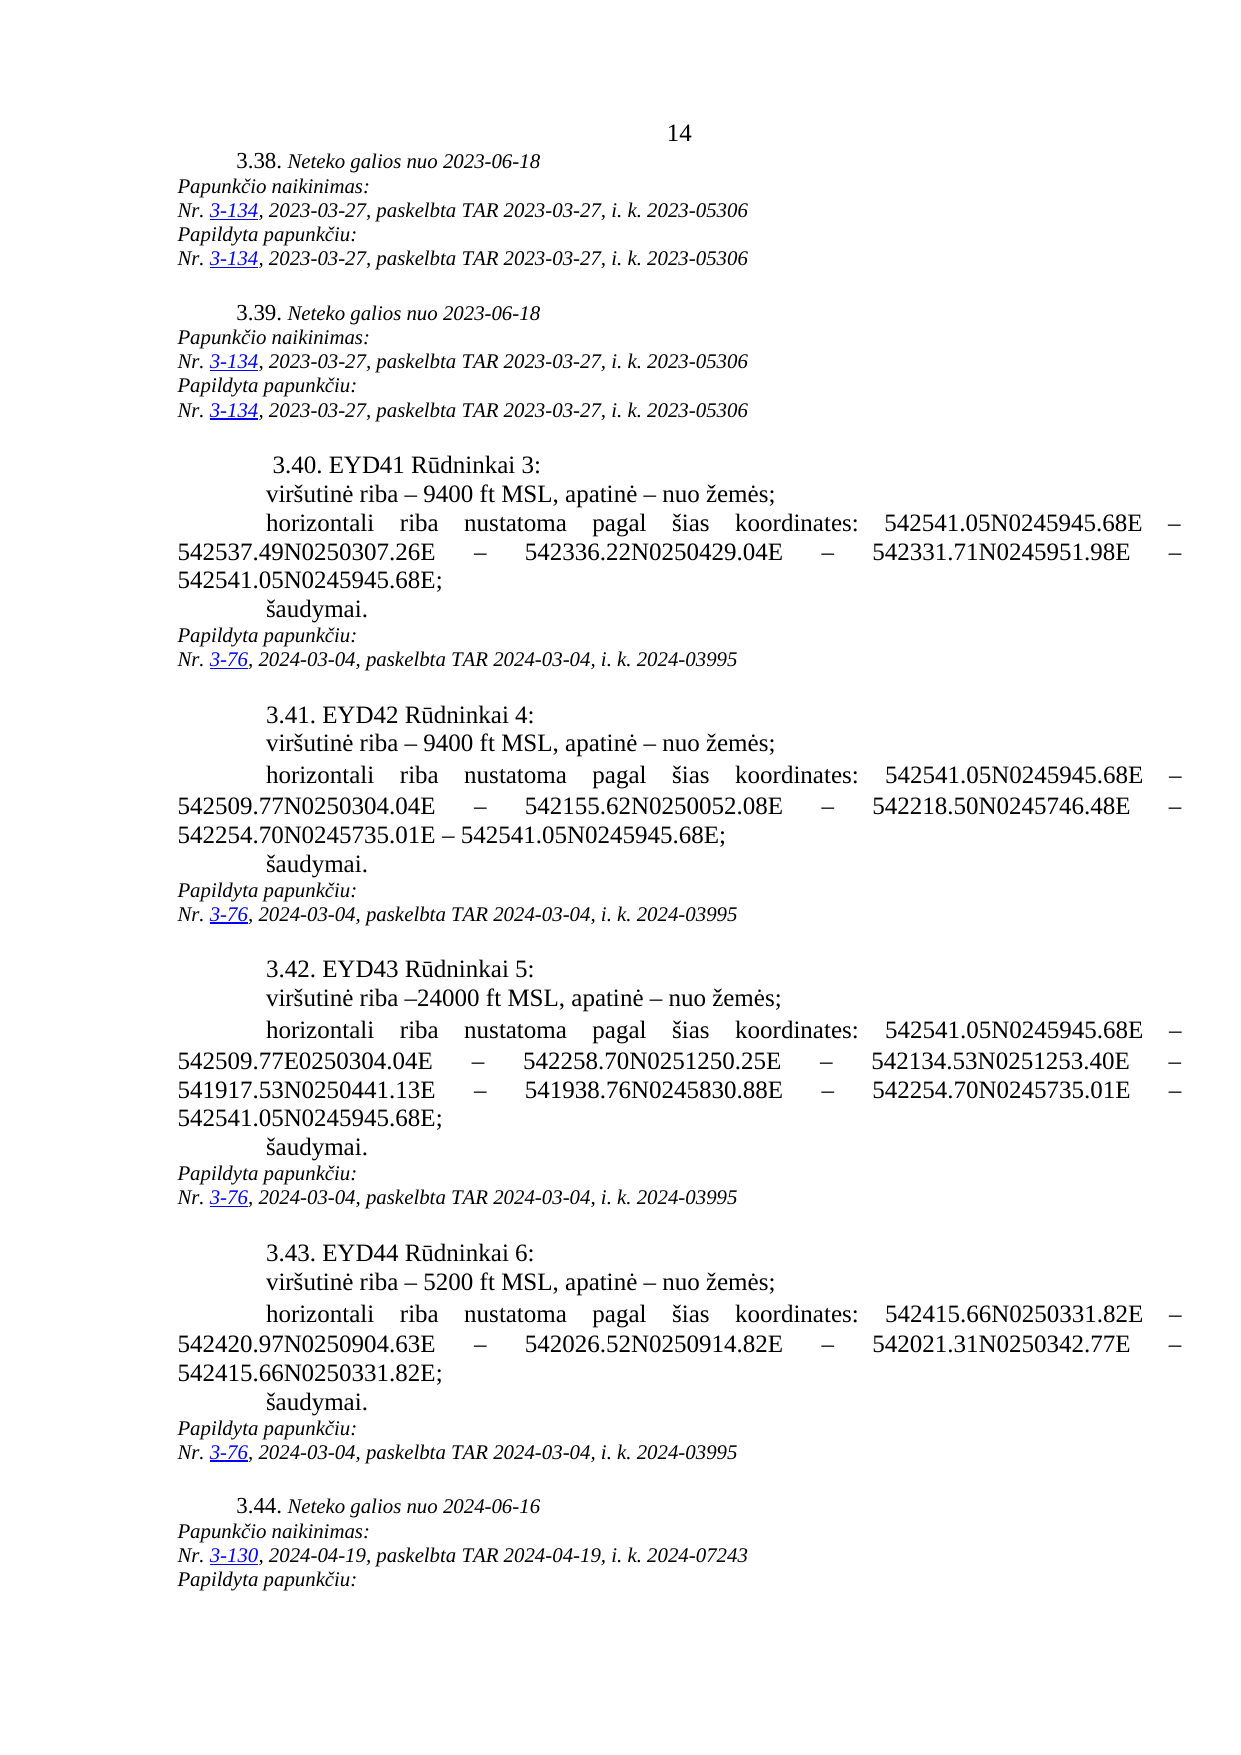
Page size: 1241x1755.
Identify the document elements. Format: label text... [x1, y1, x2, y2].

text Nr. 3-76, 2024-03-04, paskelbta TAR 2024-03-04, i. k. 2024-03995 [177, 1440, 1181, 1464]
text Papunkčio naikinimas: [177, 1519, 1181, 1543]
text Papildyta papunkčiu: [177, 623, 1181, 647]
text 3.40. EYD41 Rūdninkai 3: [177, 450, 1181, 479]
text Papildyta papunkčiu: [177, 222, 1181, 246]
text viršutinė riba – 9400 ft MSL, apatinė – nuo žemės; [177, 479, 1181, 508]
text Nr. 3-76, 2024-03-04, paskelbta TAR 2024-03-04, i. k. 2024-03995 [177, 647, 1181, 671]
text horizontali riba nustatoma pagal šias koordinates: 542541.05N0245945.68E – 542537.49N0250307.26E – 542336.22N0250429.04E – 542331.71N0245951.98E – 542541.05N0245945.68E; [177, 508, 1181, 594]
text Nr. 3-76, 2024-03-04, paskelbta TAR 2024-03-04, i. k. 2024-03995 [177, 1185, 1181, 1209]
text horizontali riba nustatoma pagal šias koordinates: 542415.66N0250331.82E – 542420.97N0250904.63E – 542026.52N0250914.82E – 542021.31N0250342.77E – 542415.66N0250331.82E; [177, 1295, 1181, 1387]
text Nr. 3-76, 2024-03-04, paskelbta TAR 2024-03-04, i. k. 2024-03995 [177, 902, 1181, 926]
text Papildyta papunkčiu: [177, 373, 1181, 397]
text viršutinė riba –24000 ft MSL, apatinė – nuo žemės; [177, 983, 1181, 1012]
text Nr. 3-130, 2024-04-19, paskelbta TAR 2024-04-19, i. k. 2024-07243 [177, 1543, 1181, 1567]
text Papildyta papunkčiu: [177, 1161, 1181, 1185]
text Nr. 3-134, 2023-03-27, paskelbta TAR 2023-03-27, i. k. 2023-05306 [177, 349, 1181, 373]
text Papildyta papunkčiu: [177, 1567, 1181, 1591]
text Nr. 3-134, 2023-03-27, paskelbta TAR 2023-03-27, i. k. 2023-05306 [177, 198, 1181, 222]
text Papunkčio naikinimas: [177, 174, 1181, 198]
text Nr. 3-134, 2023-03-27, paskelbta TAR 2023-03-27, i. k. 2023-05306 [177, 397, 1181, 422]
text viršutinė riba – 5200 ft MSL, apatinė – nuo žemės; [177, 1267, 1181, 1295]
text Papunkčio naikinimas: [177, 325, 1181, 349]
text šaudymai. [177, 849, 1181, 877]
text šaudymai. [177, 1387, 1181, 1416]
text 3.38. Neteko galios nuo 2023-06-18 [177, 148, 1181, 174]
text 3.42. EYD43 Rūdninkai 5: [177, 954, 1181, 983]
text Nr. 3-134, 2023-03-27, paskelbta TAR 2023-03-27, i. k. 2023-05306 [177, 246, 1181, 270]
text Papildyta papunkčiu: [177, 877, 1181, 902]
text 3.43. EYD44 Rūdninkai 6: [177, 1238, 1181, 1267]
text šaudymai. [177, 594, 1181, 623]
text Papildyta papunkčiu: [177, 1416, 1181, 1440]
text horizontali riba nustatoma pagal šias koordinates: 542541.05N0245945.68E – 542509.77E0250304.04E – 542258.70N0251250.25E – 542134.53N0251253.40E – 541917.53N0250441.13E – 541938.76N0245830.88E – 542254.70N0245735.01E – 542541.05N0245945.68E; [177, 1012, 1181, 1132]
text horizontali riba nustatoma pagal šias koordinates: 542541.05N0245945.68E – 542509.77N0250304.04E – 542155.62N0250052.08E – 542218.50N0245746.48E – 542254.70N0245735.01E – 542541.05N0245945.68E; [177, 757, 1181, 849]
text 3.41. EYD42 Rūdninkai 4: [177, 700, 1181, 728]
text šaudymai. [177, 1132, 1181, 1161]
text 3.39. Neteko galios nuo 2023-06-18 [177, 299, 1181, 325]
text viršutinė riba – 9400 ft MSL, apatinė – nuo žemės; [177, 728, 1181, 757]
text 3.44. Neteko galios nuo 2024-06-16 [177, 1492, 1181, 1519]
